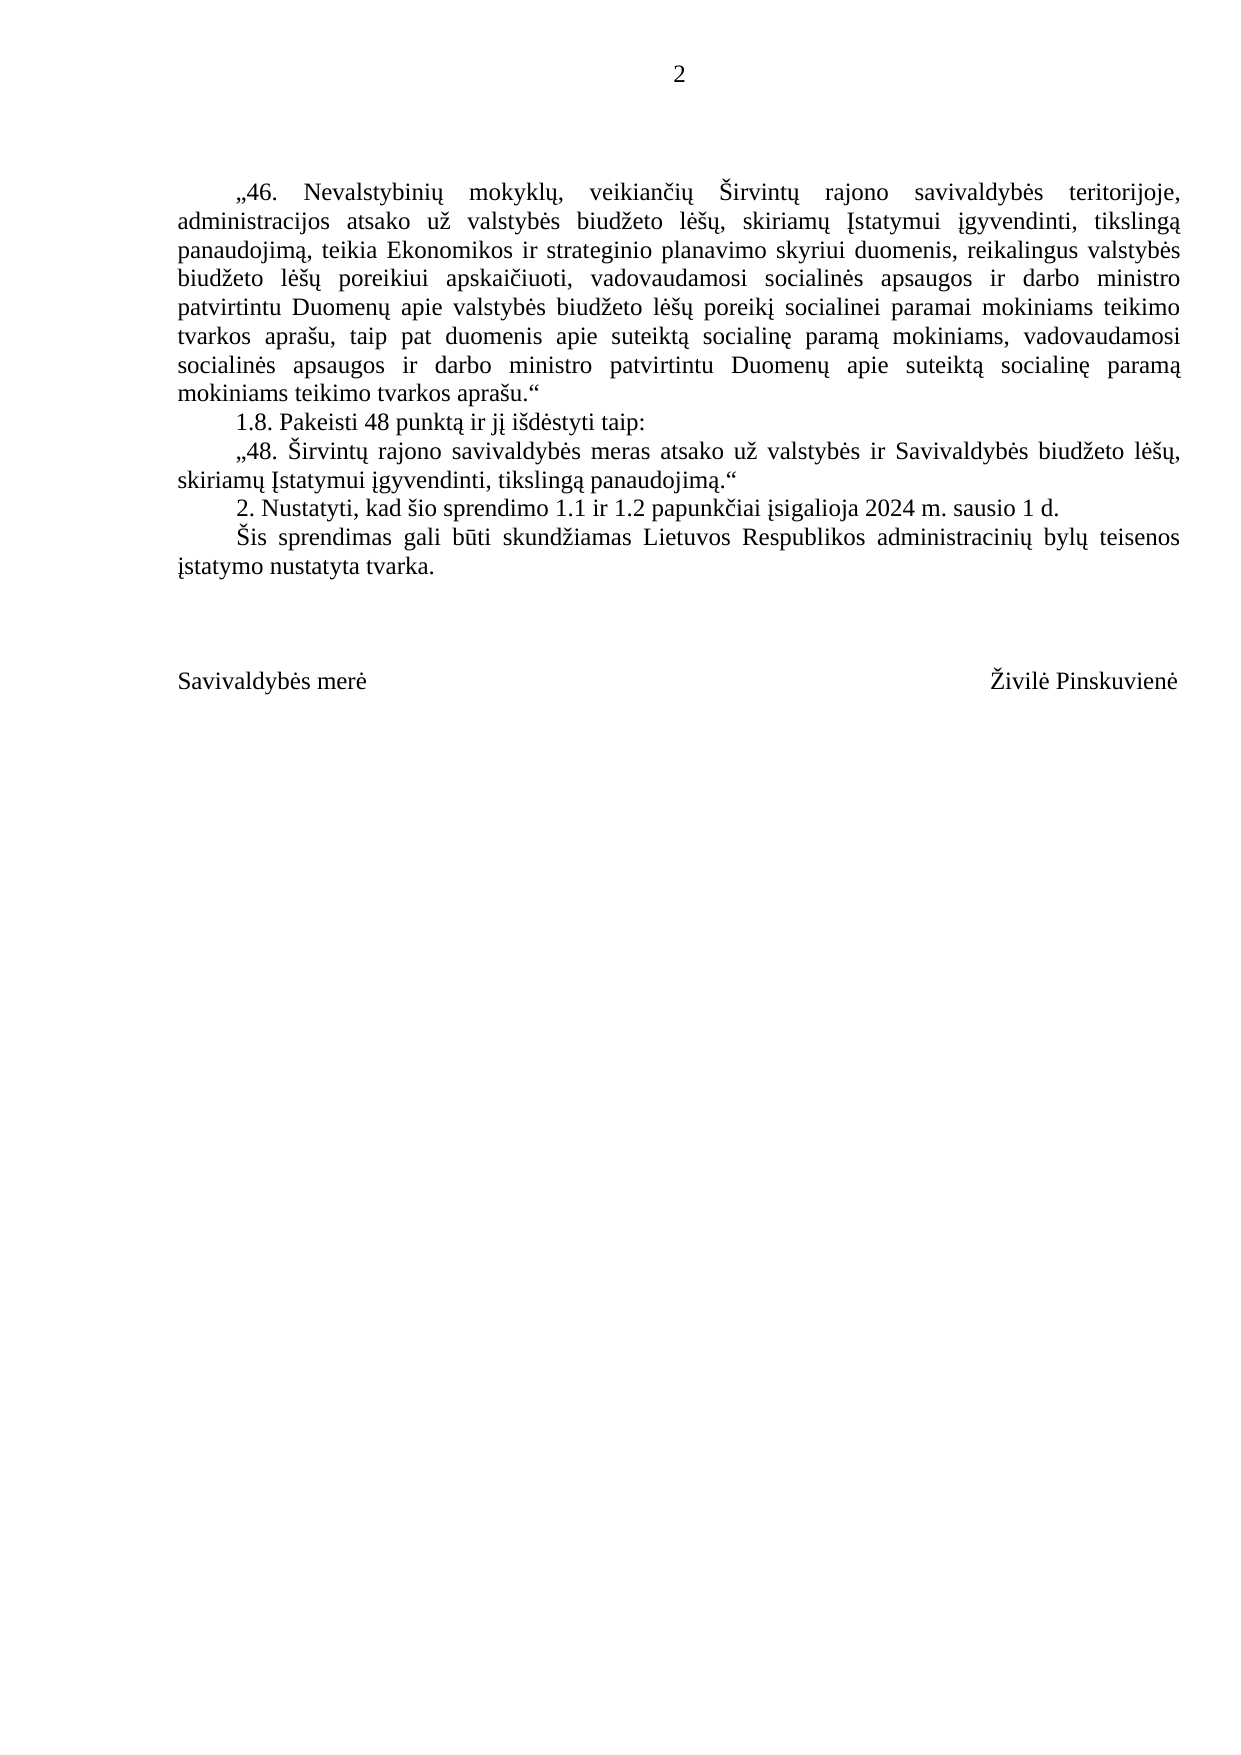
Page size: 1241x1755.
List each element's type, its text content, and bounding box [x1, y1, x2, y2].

text Savivaldybės merė Živilė Pinskuvienė [177, 666, 1181, 695]
text „46. Nevalstybinių mokyklų, veikiančių Širvintų rajono savivaldybės teritorijoje, administracijos atsako už valstybės biudžeto lėšų, skiriamų Įstatymui įgyvendinti, tikslingą panaudojimą, teikia Ekonomikos ir strateginio planavimo skyriui duomenis, reikalingus valstybės biudžeto lėšų poreikiui apskaičiuoti, vadovaudamosi socialinės apsaugos ir darbo ministro patvirtintu Duomenų apie valstybės biudžeto lėšų poreikį socialinei paramai mokiniams teikimo tvarkos aprašu, taip pat duomenis apie suteiktą socialinę paramą mokiniams, vadovaudamosi socialinės apsaugos ir darbo ministro patvirtintu Duomenų apie suteiktą socialinę paramą mokiniams teikimo tvarkos aprašu.“ [177, 177, 1181, 407]
text „48. Širvintų rajono savivaldybės meras atsako už valstybės ir Savivaldybės biudžeto lėšų, skiriamų Įstatymui įgyvendinti, tikslingą panaudojimą.“ [177, 436, 1181, 493]
text Šis sprendimas gali būti skundžiamas Lietuvos Respublikos administracinių bylų teisenos įstatymo nustatyta tvarka. [177, 522, 1181, 580]
text 1.8. Pakeisti 48 punktą ir jį išdėstyti taip: [177, 407, 1181, 436]
text 2. Nustatyti, kad šio sprendimo 1.1 ir 1.2 papunkčiai įsigalioja 2024 m. sausio 1 d. [177, 493, 1181, 522]
